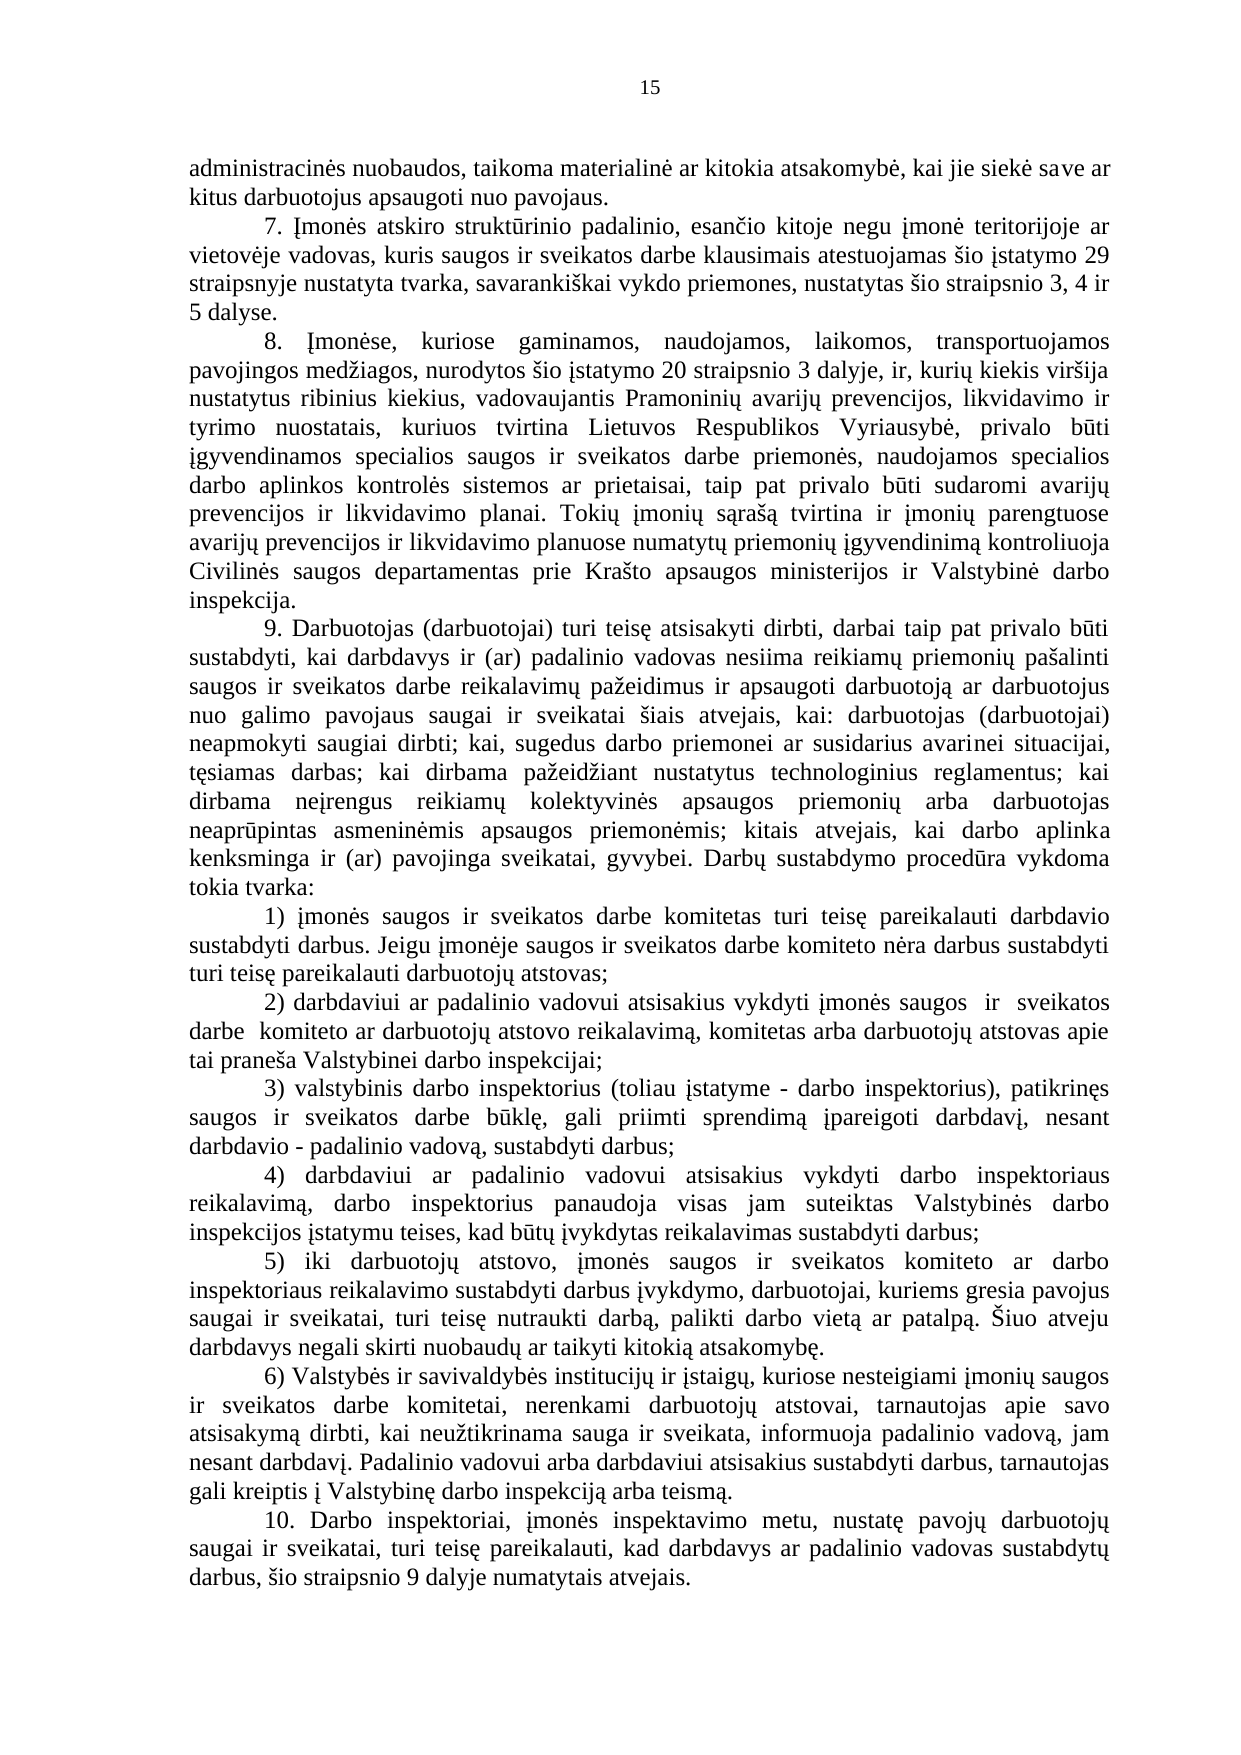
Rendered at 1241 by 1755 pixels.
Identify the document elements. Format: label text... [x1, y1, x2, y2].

text 6) Valstybės ir savivaldybės institucijų ir įstaigų, kuriose nesteigiami įmonių saugos ir sveikatos darbe komitetai, nerenkami darbuotojų atstovai, tarnautojas apie savo atsisakymą dirbti, kai neužtikrinama sauga ir sveikata, informuoja padalinio vadovą, jam nesant darbdavį. Padalinio vadovui arba darbdaviui atsisakius sustabdyti darbus, tarnautojas gali kreiptis į Valstybinę darbo inspekciją arba teismą. [189, 1361, 1110, 1505]
text 10. Darbo inspektoriai, įmonės inspektavimo metu, nustatę pavojų darbuotojų saugai ir sveikatai, turi teisę pareikalauti, kad darbdavys ar padalinio vadovas sustabdytų darbus, šio straipsnio 9 dalyje numatytais atvejais. [189, 1505, 1110, 1591]
text 9. Darbuotojas (darbuotojai) turi teisę atsisakyti dirbti, darbai taip pat privalo būti sustabdyti, kai darbdavys ir (ar) padalinio vadovas nesiima reikiamų priemonių pašalinti saugos ir sveikatos darbe reikalavimų pažeidimus ir apsaugoti darbuotoją ar darbuotojus nuo galimo pavojaus saugai ir sveikatai šiais atvejais, kai: darbuotojas (darbuotojai) neapmokyti saugiai dirbti; kai, sugedus darbo priemonei ar susidarius avarinei situacijai, tęsiamas darbas; kai dirbama pažeidžiant nustatytus technologinius reglamentus; kai dirbama neįrengus reikiamų kolektyvinės apsaugos priemonių arba darbuotojas neaprūpintas asmeninėmis apsaugos priemonėmis; kitais atvejais, kai darbo aplinka kenksminga ir (ar) pavojinga sveikatai, gyvybei. Darbų sustabdymo procedūra vykdoma tokia tvarka: [189, 613, 1110, 901]
text 8. Įmonėse, kuriose gaminamos, naudojamos, laikomos, transportuojamos pavojingos medžiagos, nurodytos šio įstatymo 20 straipsnio 3 dalyje, ir, kurių kiekis viršija nustatytus ribinius kiekius, vadovaujantis Pramoninių avarijų prevencijos, likvidavimo ir tyrimo nuostatais, kuriuos tvirtina Lietuvos Respublikos Vyriausybė, privalo būti įgyvendinamos specialios saugos ir sveikatos darbe priemonės, naudojamos specialios darbo aplinkos kontrolės sistemos ar prietaisai, taip pat privalo būti sudaromi avarijų prevencijos ir likvidavimo planai. Tokių įmonių sąrašą tvirtina ir įmonių parengtuose avarijų prevencijos ir likvidavimo planuose numatytų priemonių įgyvendinimą kontroliuoja Civilinės saugos departamentas prie Krašto apsaugos ministerijos ir Valstybinė darbo inspekcija. [189, 326, 1110, 613]
text 4) darbdaviui ar padalinio vadovui atsisakius vykdyti darbo inspektoriaus reikalavimą, darbo inspektorius panaudoja visas jam suteiktas Valstybinės darbo inspekcijos įstatymu teises, kad būtų įvykdytas reikalavimas sustabdyti darbus; [189, 1160, 1110, 1246]
text 5) iki darbuotojų atstovo, įmonės saugos ir sveikatos komiteto ar darbo inspektoriaus reikalavimo sustabdyti darbus įvykdymo, darbuotojai, kuriems gresia pavojus saugai ir sveikatai, turi teisę nutraukti darbą, palikti darbo vietą ar patalpą. Šiuo atveju darbdavys negali skirti nuobaudų ar taikyti kitokią atsakomybę. [189, 1246, 1110, 1361]
text 7. Įmonės atskiro struktūrinio padalinio, esančio kitoje negu įmonė teritorijoje ar vietovėje vadovas, kuris saugos ir sveikatos darbe klausimais atestuojamas šio įstatymo 29 straipsnyje nustatyta tvarka, savarankiškai vykdo priemones, nustatytas šio straipsnio 3, 4 ir 5 dalyse. [189, 211, 1110, 326]
text 1) įmonės saugos ir sveikatos darbe komitetas turi teisę pareikalauti darbdavio sustabdyti darbus. Jeigu įmonėje saugos ir sveikatos darbe komiteto nėra darbus sustabdyti turi teisę pareikalauti darbuotojų atstovas; [189, 901, 1110, 987]
text 2) darbdaviui ar padalinio vadovui atsisakius vykdyti įmonės saugos ir sveikatos darbe komiteto ar darbuotojų atstovo reikalavimą, komitetas arba darbuotojų atstovas apie tai praneša Valstybinei darbo inspekcijai; [189, 987, 1110, 1073]
text 3) valstybinis darbo inspektorius (toliau įstatyme - darbo inspektorius), patikrinęs saugos ir sveikatos darbe būklę, gali priimti sprendimą įpareigoti darbdavį, nesant darbdavio - padalinio vadovą, sustabdyti darbus; [189, 1073, 1110, 1160]
text administracinės nuobaudos, taikoma materialinė ar kitokia atsakomybė, kai jie siekė save ar kitus darbuotojus apsaugoti nuo pavojaus. [189, 153, 1110, 211]
